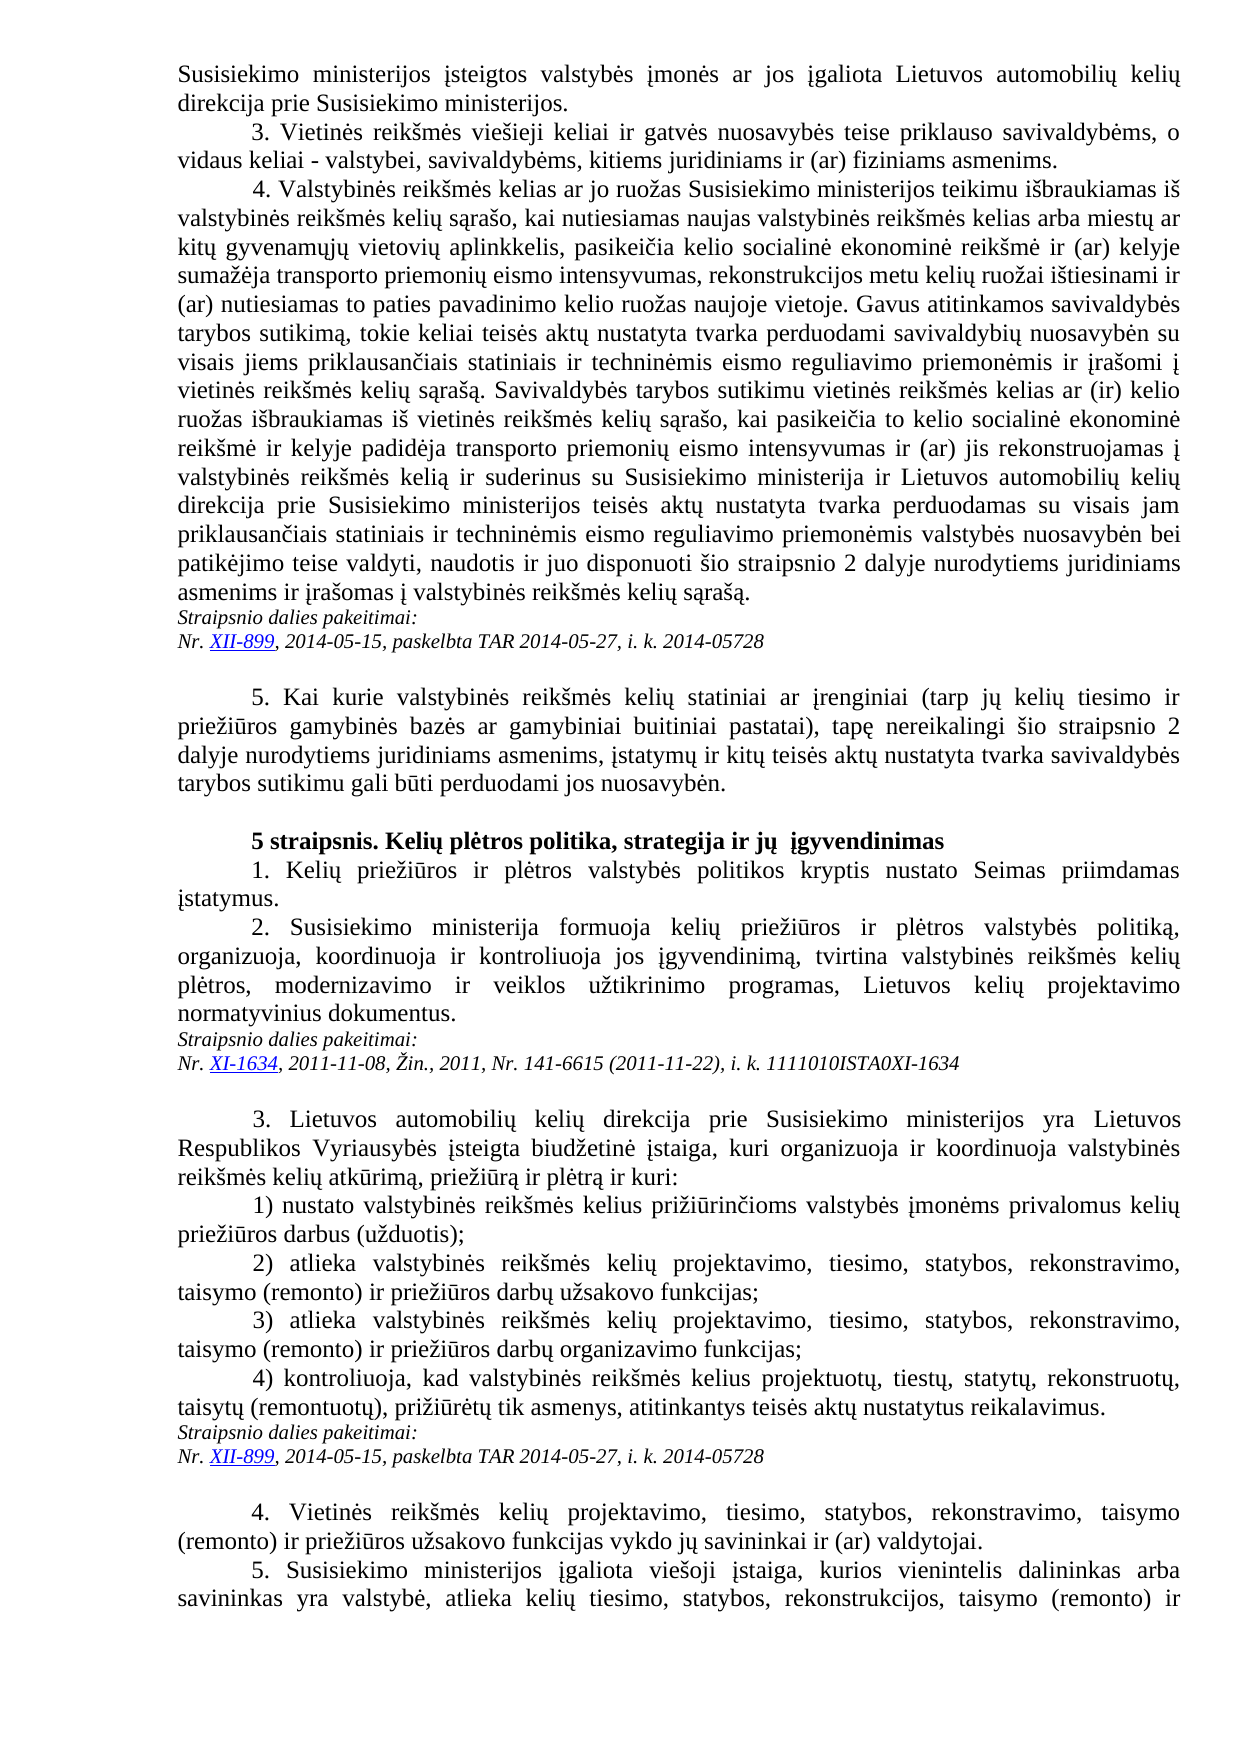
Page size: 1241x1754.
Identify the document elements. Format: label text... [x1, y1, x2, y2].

text Nr. XII-899, 2014-05-15, paskelbta TAR 2014-05-27, i. k. 2014-05728 [177, 1444, 1181, 1468]
text 4. Vietinės reikšmės kelių projektavimo, tiesimo, statybos, rekonstravimo, taisymo (remonto) ir priežiūros užsakovo funkcijas vykdo jų savininkai ir (ar) valdytojai. [177, 1497, 1181, 1555]
text Susisiekimo ministerijos įsteigtos valstybės įmonės ar jos įgaliota Lietuvos automobilių kelių direkcija prie Susisiekimo ministerijos. [177, 59, 1181, 117]
text 1. Kelių priežiūros ir plėtros valstybės politikos kryptis nustato Seimas priimdamas įstatymus. [177, 855, 1181, 912]
text 5. Susisiekimo ministerijos įgaliota viešoji įstaiga, kurios vienintelis dalininkas arba savininkas yra valstybė, atlieka kelių tiesimo, statybos, rekonstrukcijos, taisymo (remonto) ir [177, 1555, 1181, 1612]
text Straipsnio dalies pakeitimai: [177, 605, 1181, 629]
text 5 straipsnis. Kelių plėtros politika, strategija ir jų įgyvendinimas [177, 826, 1181, 855]
text 3. Lietuvos automobilių kelių direkcija prie Susisiekimo ministerijos yra Lietuvos Respublikos Vyriausybės įsteigta biudžetinė įstaiga, kuri organizuoja ir koordinuoja valstybinės reikšmės kelių atkūrimą, priežiūrą ir plėtrą ir kuri: [177, 1104, 1181, 1190]
text Straipsnio dalies pakeitimai: [177, 1027, 1181, 1051]
text 3) atlieka valstybinės reikšmės kelių projektavimo, tiesimo, statybos, rekonstravimo, taisymo (remonto) ir priežiūros darbų organizavimo funkcijas; [177, 1305, 1181, 1363]
text Nr. XII-899, 2014-05-15, paskelbta TAR 2014-05-27, i. k. 2014-05728 [177, 629, 1181, 653]
text Nr. XI-1634, 2011-11-08, Žin., 2011, Nr. 141-6615 (2011-11-22), i. k. 1111010ISTA0XI-1634 [177, 1051, 1181, 1075]
text 4. Valstybinės reikšmės kelias ar jo ruožas Susisiekimo ministerijos teikimu išbraukiamas iš valstybinės reikšmės kelių sąrašo, kai nutiesiamas naujas valstybinės reikšmės kelias arba miestų ar kitų gyvenamųjų vietovių aplinkkelis, pasikeičia kelio socialinė ekonominė reikšmė ir (ar) kelyje sumažėja transporto priemonių eismo intensyvumas, rekonstrukcijos metu kelių ruožai ištiesinami ir (ar) nutiesiamas to paties pavadinimo kelio ruožas naujoje vietoje. Gavus atitinkamos savivaldybės tarybos sutikimą, tokie keliai teisės aktų nustatyta tvarka perduodami savivaldybių nuosavybėn su visais jiems priklausančiais statiniais ir techninėmis eismo reguliavimo priemonėmis ir įrašomi į vietinės reikšmės kelių sąrašą. Savivaldybės tarybos sutikimu vietinės reikšmės kelias ar (ir) kelio ruožas išbraukiamas iš vietinės reikšmės kelių sąrašo, kai pasikeičia to kelio socialinė ekonominė reikšmė ir kelyje padidėja transporto priemonių eismo intensyvumas ir (ar) jis rekonstruojamas į valstybinės reikšmės kelią ir suderinus su Susisiekimo ministerija ir Lietuvos automobilių kelių direkcija prie Susisiekimo ministerijos teisės aktų nustatyta tvarka perduodamas su visais jam priklausančiais statiniais ir techninėmis eismo reguliavimo priemonėmis valstybės nuosavybėn bei patikėjimo teise valdyti, naudotis ir juo disponuoti šio straipsnio 2 dalyje nurodytiems juridiniams asmenims ir įrašomas į valstybinės reikšmės kelių sąrašą. [177, 174, 1181, 605]
text 4) kontroliuoja, kad valstybinės reikšmės kelius projektuotų, tiestų, statytų, rekonstruotų, taisytų (remontuotų), prižiūrėtų tik asmenys, atitinkantys teisės aktų nustatytus reikalavimus. [177, 1363, 1181, 1420]
text 2) atlieka valstybinės reikšmės kelių projektavimo, tiesimo, statybos, rekonstravimo, taisymo (remonto) ir priežiūros darbų užsakovo funkcijas; [177, 1248, 1181, 1305]
text 5. Kai kurie valstybinės reikšmės kelių statiniai ar įrenginiai (tarp jų kelių tiesimo ir priežiūros gamybinės bazės ar gamybiniai buitiniai pastatai), tapę nereikalingi šio straipsnio 2 dalyje nurodytiems juridiniams asmenims, įstatymų ir kitų teisės aktų nustatyta tvarka savivaldybės tarybos sutikimu gali būti perduodami jos nuosavybėn. [177, 682, 1181, 797]
text 1) nustato valstybinės reikšmės kelius prižiūrinčioms valstybės įmonėms privalomus kelių priežiūros darbus (užduotis); [177, 1190, 1181, 1248]
text 2. Susisiekimo ministerija formuoja kelių priežiūros ir plėtros valstybės politiką, organizuoja, koordinuoja ir kontroliuoja jos įgyvendinimą, tvirtina valstybinės reikšmės kelių plėtros, modernizavimo ir veiklos užtikrinimo programas, Lietuvos kelių projektavimo normatyvinius dokumentus. [177, 912, 1181, 1027]
text Straipsnio dalies pakeitimai: [177, 1420, 1181, 1444]
text 3. Vietinės reikšmės viešieji keliai ir gatvės nuosavybės teise priklauso savivaldybėms, o vidaus keliai - valstybei, savivaldybėms, kitiems juridiniams ir (ar) fiziniams asmenims. [177, 117, 1181, 174]
